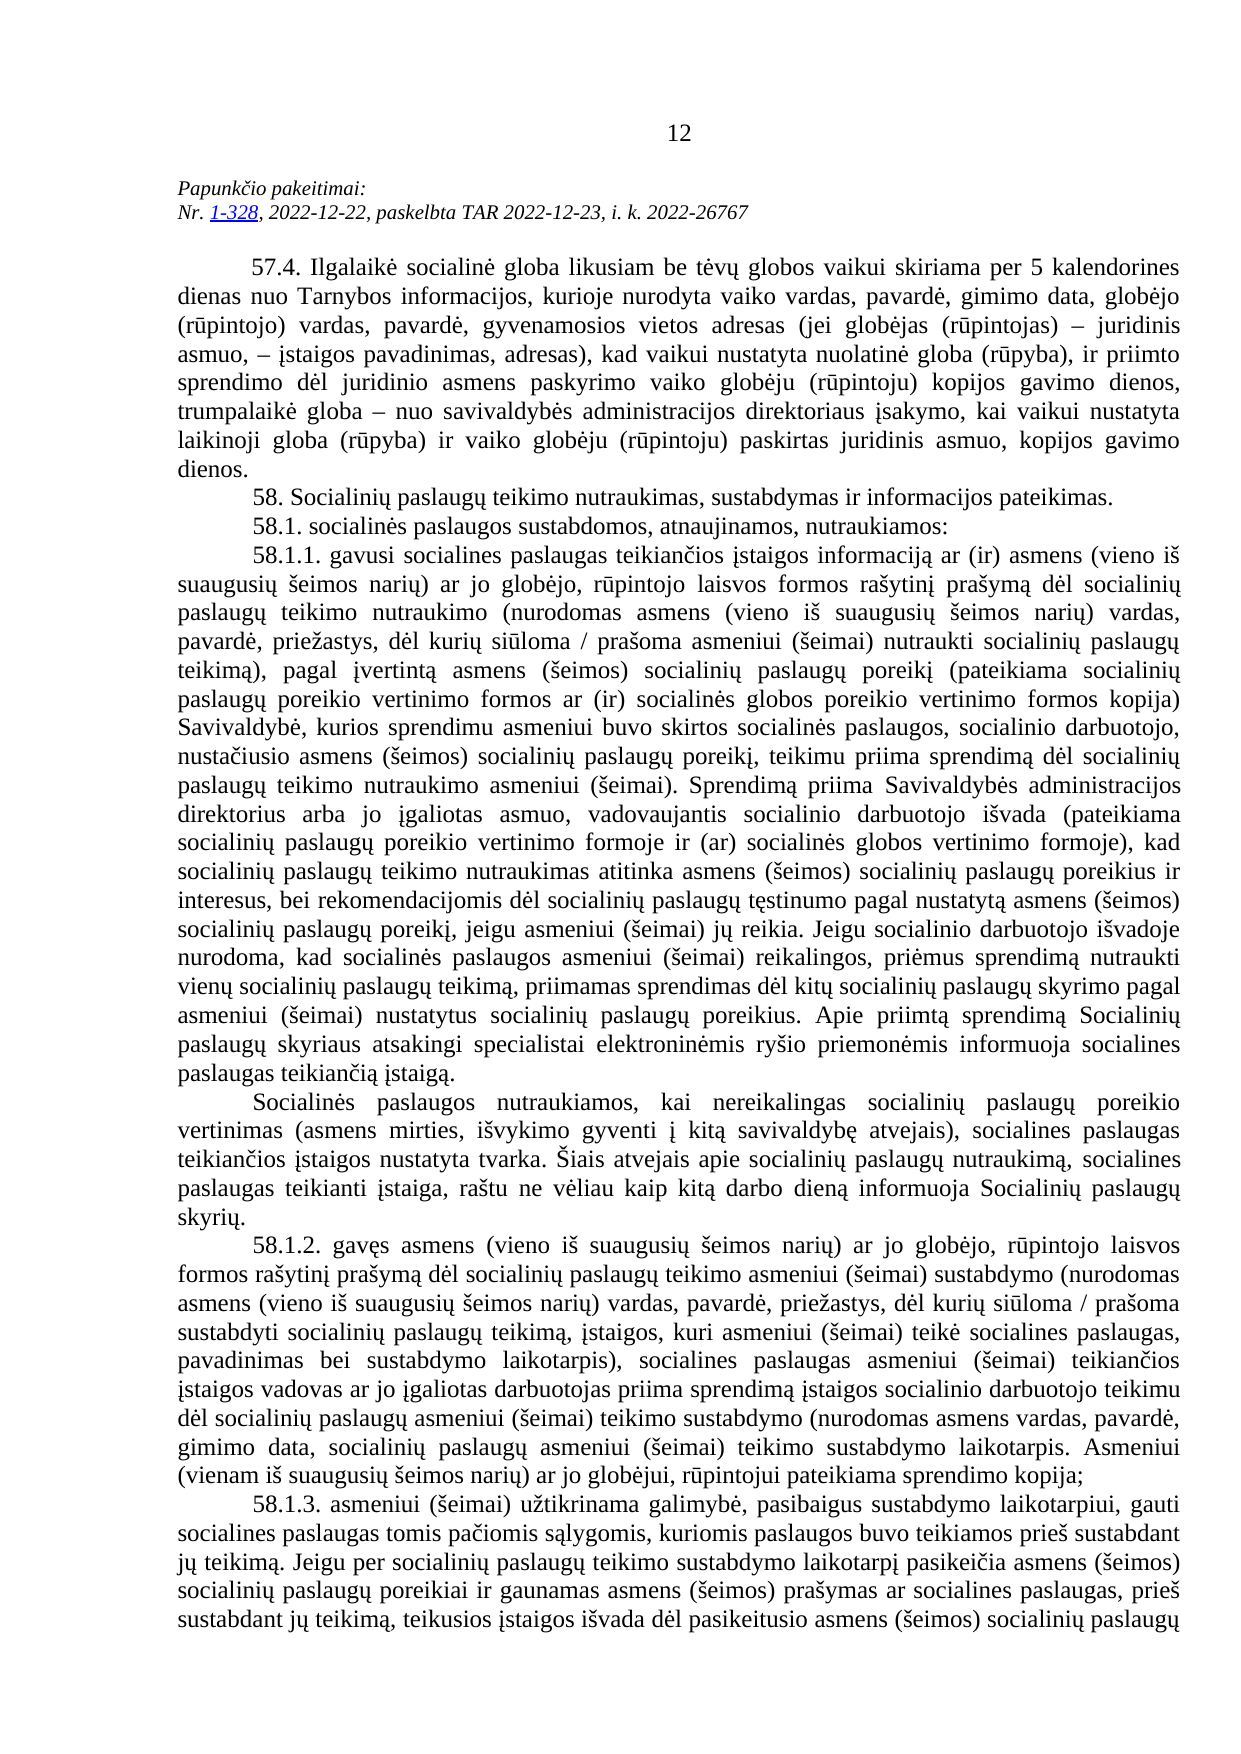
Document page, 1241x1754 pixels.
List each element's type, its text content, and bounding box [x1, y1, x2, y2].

text 58.1. socialinės paslaugos sustabdomos, atnaujinamos, nutraukiamos: [177, 511, 1181, 540]
text Nr. 1-328, 2022-12-22, paskelbta TAR 2022-12-23, i. k. 2022-26767 [177, 200, 1181, 224]
text Socialinės paslaugos nutraukiamos, kai nereikalingas socialinių paslaugų poreikio vertinimas (asmens mirties, išvykimo gyventi į kitą savivaldybę atvejais), socialines paslaugas teikiančios įstaigos nustatyta tvarka. Šiais atvejais apie socialinių paslaugų nutraukimą, socialines paslaugas teikianti įstaiga, raštu ne vėliau kaip kitą darbo dieną informuoja Socialinių paslaugų skyrių. [177, 1087, 1181, 1230]
text 58.1.1. gavusi socialines paslaugas teikiančios įstaigos informaciją ar (ir) asmens (vieno iš suaugusių šeimos narių) ar jo globėjo, rūpintojo laisvos formos rašytinį prašymą dėl socialinių paslaugų teikimo nutraukimo (nurodomas asmens (vieno iš suaugusių šeimos narių) vardas, pavardė, priežastys, dėl kurių siūloma / prašoma asmeniui (šeimai) nutraukti socialinių paslaugų teikimą), pagal įvertintą asmens (šeimos) socialinių paslaugų poreikį (pateikiama socialinių paslaugų poreikio vertinimo formos ar (ir) socialinės globos poreikio vertinimo formos kopija) Savivaldybė, kurios sprendimu asmeniui buvo skirtos socialinės paslaugos, socialinio darbuotojo, nustačiusio asmens (šeimos) socialinių paslaugų poreikį, teikimu priima sprendimą dėl socialinių paslaugų teikimo nutraukimo asmeniui (šeimai). Sprendimą priima Savivaldybės administracijos direktorius arba jo įgaliotas asmuo, vadovaujantis socialinio darbuotojo išvada (pateikiama socialinių paslaugų poreikio vertinimo formoje ir (ar) socialinės globos vertinimo formoje), kad socialinių paslaugų teikimo nutraukimas atitinka asmens (šeimos) socialinių paslaugų poreikius ir interesus, bei rekomendacijomis dėl socialinių paslaugų tęstinumo pagal nustatytą asmens (šeimos) socialinių paslaugų poreikį, jeigu asmeniui (šeimai) jų reikia. Jeigu socialinio darbuotojo išvadoje nurodoma, kad socialinės paslaugos asmeniui (šeimai) reikalingos, priėmus sprendimą nutraukti vienų socialinių paslaugų teikimą, priimamas sprendimas dėl kitų socialinių paslaugų skyrimo pagal asmeniui (šeimai) nustatytus socialinių paslaugų poreikius. Apie priimtą sprendimą Socialinių paslaugų skyriaus atsakingi specialistai elektroninėmis ryšio priemonėmis informuoja socialines paslaugas teikiančią įstaigą. [177, 540, 1181, 1087]
text 58. Socialinių paslaugų teikimo nutraukimas, sustabdymas ir informacijos pateikimas. [177, 482, 1181, 511]
text 58.1.3. asmeniui (šeimai) užtikrinama galimybė, pasibaigus sustabdymo laikotarpiui, gauti socialines paslaugas tomis pačiomis sąlygomis, kuriomis paslaugos buvo teikiamos prieš sustabdant jų teikimą. Jeigu per socialinių paslaugų teikimo sustabdymo laikotarpį pasikeičia asmens (šeimos) socialinių paslaugų poreikiai ir gaunamas asmens (šeimos) prašymas ar socialines paslaugas, prieš sustabdant jų teikimą, teikusios įstaigos išvada dėl pasikeitusio asmens (šeimos) socialinių paslaugų [177, 1489, 1181, 1633]
text Papunkčio pakeitimai: [177, 176, 1181, 200]
text 57.4. Ilgalaikė socialinė globa likusiam be tėvų globos vaikui skiriama per 5 kalendorines dienas nuo Tarnybos informacijos, kurioje nurodyta vaiko vardas, pavardė, gimimo data, globėjo (rūpintojo) vardas, pavardė, gyvenamosios vietos adresas (jei globėjas (rūpintojas) – juridinis asmuo, – įstaigos pavadinimas, adresas), kad vaikui nustatyta nuolatinė globa (rūpyba), ir priimto sprendimo dėl juridinio asmens paskyrimo vaiko globėju (rūpintoju) kopijos gavimo dienos, trumpalaikė globa – nuo savivaldybės administracijos direktoriaus įsakymo, kai vaikui nustatyta laikinoji globa (rūpyba) ir vaiko globėju (rūpintoju) paskirtas juridinis asmuo, kopijos gavimo dienos. [177, 252, 1181, 482]
text 58.1.2. gavęs asmens (vieno iš suaugusių šeimos narių) ar jo globėjo, rūpintojo laisvos formos rašytinį prašymą dėl socialinių paslaugų teikimo asmeniui (šeimai) sustabdymo (nurodomas asmens (vieno iš suaugusių šeimos narių) vardas, pavardė, priežastys, dėl kurių siūloma / prašoma sustabdyti socialinių paslaugų teikimą, įstaigos, kuri asmeniui (šeimai) teikė socialines paslaugas, pavadinimas bei sustabdymo laikotarpis), socialines paslaugas asmeniui (šeimai) teikiančios įstaigos vadovas ar jo įgaliotas darbuotojas priima sprendimą įstaigos socialinio darbuotojo teikimu dėl socialinių paslaugų asmeniui (šeimai) teikimo sustabdymo (nurodomas asmens vardas, pavardė, gimimo data, socialinių paslaugų asmeniui (šeimai) teikimo sustabdymo laikotarpis. Asmeniui (vienam iš suaugusių šeimos narių) ar jo globėjui, rūpintojui pateikiama sprendimo kopija; [177, 1230, 1181, 1489]
